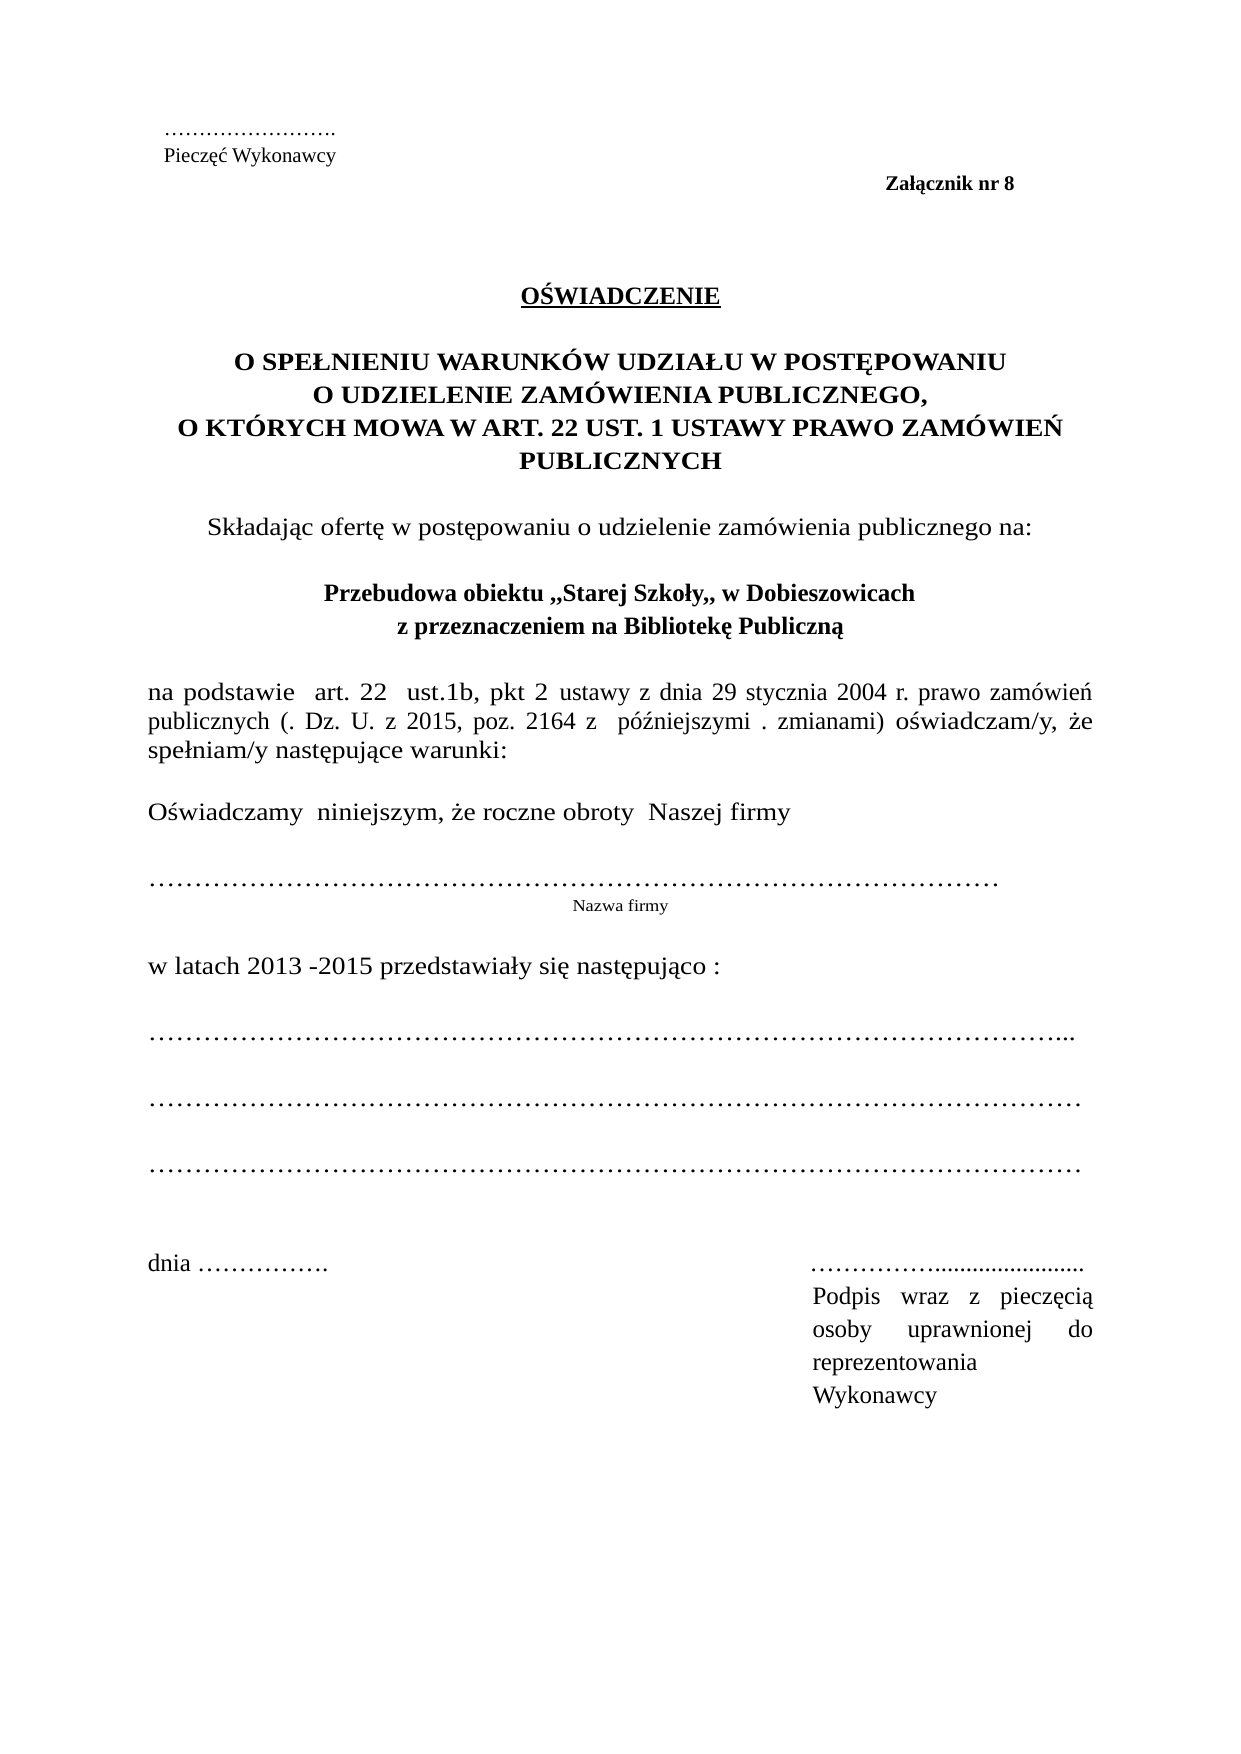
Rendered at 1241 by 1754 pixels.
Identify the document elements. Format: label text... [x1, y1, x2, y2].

text na podstawie art. 22 ust.1b, pkt 2 ustawy z dnia 29 stycznia 2004 r. prawo zamówień publicznych (. Dz. U. z 2015, poz. 2164 z późniejszymi . zmianami) oświadczam/y, że spełniam/y następujące warunki: [148, 677, 1093, 764]
text w latach 2013 -2015 przedstawiały się następująco : [148, 951, 1093, 979]
text Załącznik nr 8 [885, 171, 1093, 195]
text OŚWIADCZENIE [148, 281, 1093, 310]
text ………………………………………………………………………………… [148, 863, 1093, 892]
text ………………………………………………………………………………………… [148, 1083, 1093, 1112]
text z przeznaczeniem na Bibliotekę Publiczną [148, 611, 1093, 640]
text O KTÓRYCH MOWA W ART. 22 UST. 1 USTAWY PRAWO ZAMÓWIEŃ PUBLICZNYCH [148, 413, 1093, 475]
text Nazwa firmy [148, 896, 1093, 915]
text dnia ……………. ……………........................ [148, 1248, 1093, 1277]
text ……………………. [164, 116, 1093, 140]
text Pieczęć Wykonawcy [164, 143, 1093, 167]
text ………………………………………………………………………………………… [148, 1149, 1093, 1178]
text Podpis wraz z pieczęcią osoby uprawnionej do reprezentowania Wykonawcy [812, 1281, 1093, 1409]
text O UDZIELENIE ZAMÓWIENIA PUBLICZNEGO, [148, 380, 1093, 409]
text ………………………………………………………………………………………... [148, 1017, 1093, 1046]
text Składając ofertę w postępowaniu o udzielenie zamówienia publicznego na: [148, 512, 1093, 541]
text Oświadczamy niniejszym, że roczne obroty Naszej firmy [148, 797, 1093, 826]
text O SPEŁNIENIU WARUNKÓW UDZIAŁU W POSTĘPOWANIU [148, 347, 1093, 376]
text Przebudowa obiektu ,,Starej Szkoły,, w Dobieszowicach [146, 578, 1093, 607]
